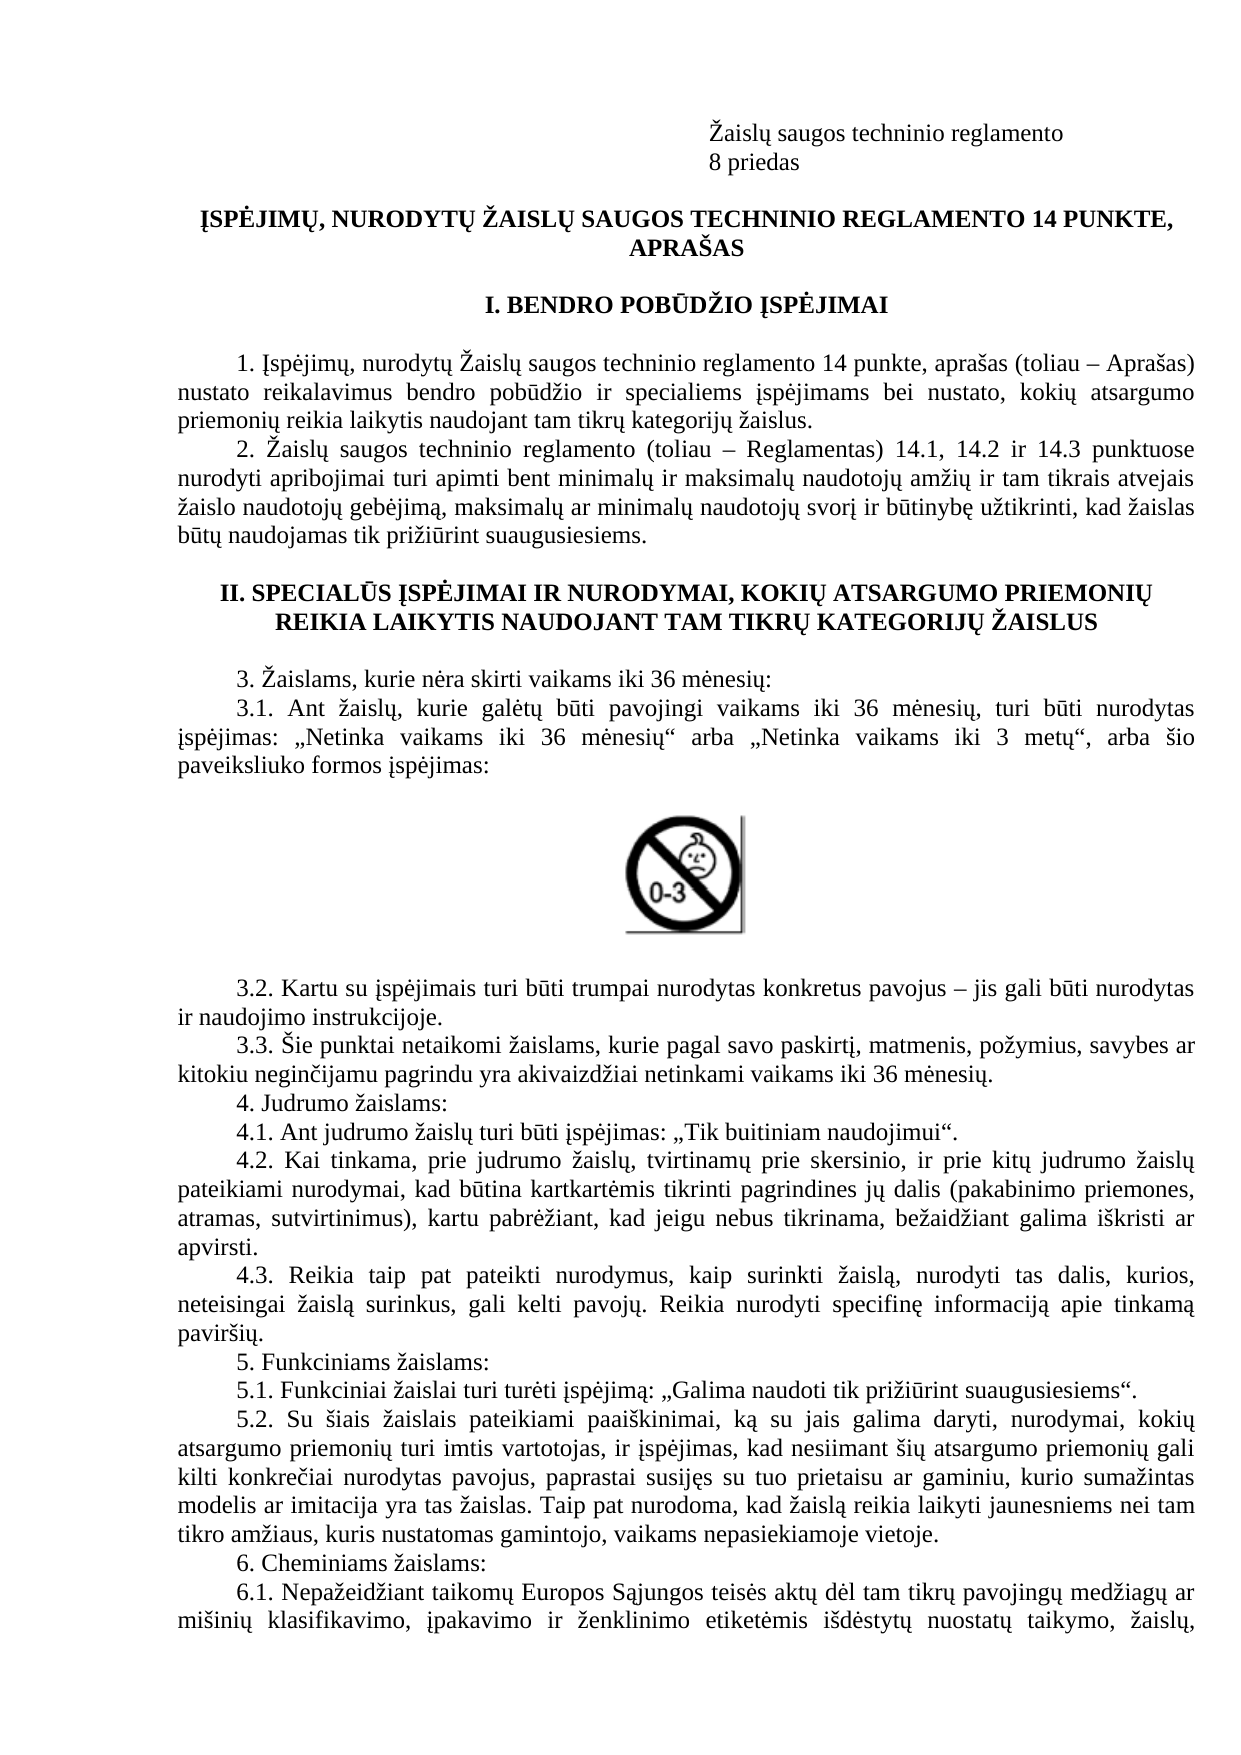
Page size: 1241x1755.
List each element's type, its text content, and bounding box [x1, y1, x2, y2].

text ĮSPĖJIMŲ, NURODYTŲ ŽAISLŲ SAUGOS TECHNINIO REGLAMENTO 14 PUNKTE, APRAŠAS [177, 204, 1196, 262]
text 1. Įspėjimų, nurodytų Žaislų saugos techninio reglamento 14 punkte, aprašas (toliau – Aprašas) nustato reikalavimus bendro pobūdžio ir specialiems įspėjimams bei nustato, kokių atsargumo priemonių reikia laikytis naudojant tam tikrų kategorijų žaislus. [177, 348, 1196, 434]
text 4.1. Ant judrumo žaislų turi būti įspėjimas: „tik buitiniam naudojimui“. [177, 1117, 1196, 1145]
text 5.1. Funkciniai žaislai turi turėti įspėjimą: „Galima naudoti tik prižiūrint suaugusiesiems“. [177, 1375, 1196, 1404]
text 4.3. Reikia taip pat pateikti nurodymus, kaip surinkti žaislą, nurodyti tas dalis, kurios, neteisingai žaislą surinkus, gali kelti pavojų. Reikia nurodyti specifinę informaciją apie tinkamą paviršių. [177, 1260, 1196, 1347]
text 5.2. Su šiais žaislais pateikiami paaiškinimai, ką su jais galima daryti, nurodymai, kokių atsargumo priemonių turi imtis vartotojas, ir įspėjimas, kad nesiimant šių atsargumo priemonių gali kilti konkrečiai nurodytas pavojus, paprastai susijęs su tuo prietaisu ar gaminiu, kurio sumažintas modelis ar imitacija yra tas žaislas. Taip pat nurodoma, kad žaislą reikia laikyti jaunesniems nei tam tikro amžiaus, kuris nustatomas gamintojo, vaikams nepasiekiamoje vietoje. [177, 1404, 1196, 1548]
text 6. Cheminiams žaislams: [177, 1548, 1196, 1577]
text 4. Judrumo žaislams: [177, 1088, 1196, 1117]
text 8 priedas [177, 147, 1196, 176]
text Žaislų saugos techninio reglamento [709, 118, 1196, 147]
text 2. Žaislų saugos techninio reglamento (toliau – Reglamentas) 14.1, 14.2 ir 14.3 punktuose nurodyti apribojimai turi apimti bent minimalų ir maksimalų naudotojų amžių ir tam tikrais atvejais žaislo naudotojų gebėjimą, maksimalų ar minimalų naudotojų svorį ir būtinybę užtikrinti, kad žaislas būtų naudojamas tik prižiūrint suaugusiesiems. [177, 434, 1196, 549]
text 5. Funkciniams žaislams: [177, 1347, 1196, 1375]
text 3.1. Ant žaislų, kurie galėtų būti pavojingi vaikams iki 36 mėnesių, turi būti nurodytas įspėjimas: „Netinka vaikams iki 36 mėnesių“ arba „Netinka vaikams iki 3 metų“, arba šio paveiksliuko formos įspėjimas: [177, 693, 1196, 779]
text 4.2. Kai tinkama, prie judrumo žaislų, tvirtinamų prie skersinio, ir prie kitų judrumo žaislų pateikiami nurodymai, kad būtina kartkartėmis tikrinti pagrindines jų dalis (pakabinimo priemones, atramas, sutvirtinimus), kartu pabrėžiant, kad jeigu nebus tikrinama, bežaidžiant galima iškristi ar apvirsti. [177, 1145, 1196, 1260]
text 6.1. Nepažeidžiant taikomų Europos Sąjungos teisės aktų dėl tam tikrų pavojingų medžiagų ar mišinių klasifikavimo, įpakavimo ir ženklinimo etiketėmis išdėstytų nuostatų taikymo, žaislų, [177, 1577, 1196, 1634]
text 3.2. Kartu su įspėjimais turi būti trumpai nurodytas konkretus pavojus – jis gali būti nurodytas ir naudojimo instrukcijoje. [177, 973, 1196, 1030]
text II. SPECIALŪS ĮSPĖJIMAI IR NURODYMAI, KOKIŲ ATSARGUMO PRIEMONIŲ REIKIA LAIKYTIS NAUDOJANT TAM TIKRŲ KATEGORIJŲ ŽAISLUS [177, 578, 1196, 636]
text I. BENDRO POBŪDŽIO ĮSPĖJIMAI [177, 291, 1196, 319]
text 3. Žaislams, kurie nėra skirti vaikams iki 36 mėnesių: [177, 664, 1196, 693]
text 3.3. Šie punktai netaikomi žaislams, kurie pagal savo paskirtį, matmenis, požymius, savybes ar kitokiu neginčijamu pagrindu yra akivaizdžiai netinkami vaikams iki 36 mėnesių. [177, 1030, 1196, 1088]
